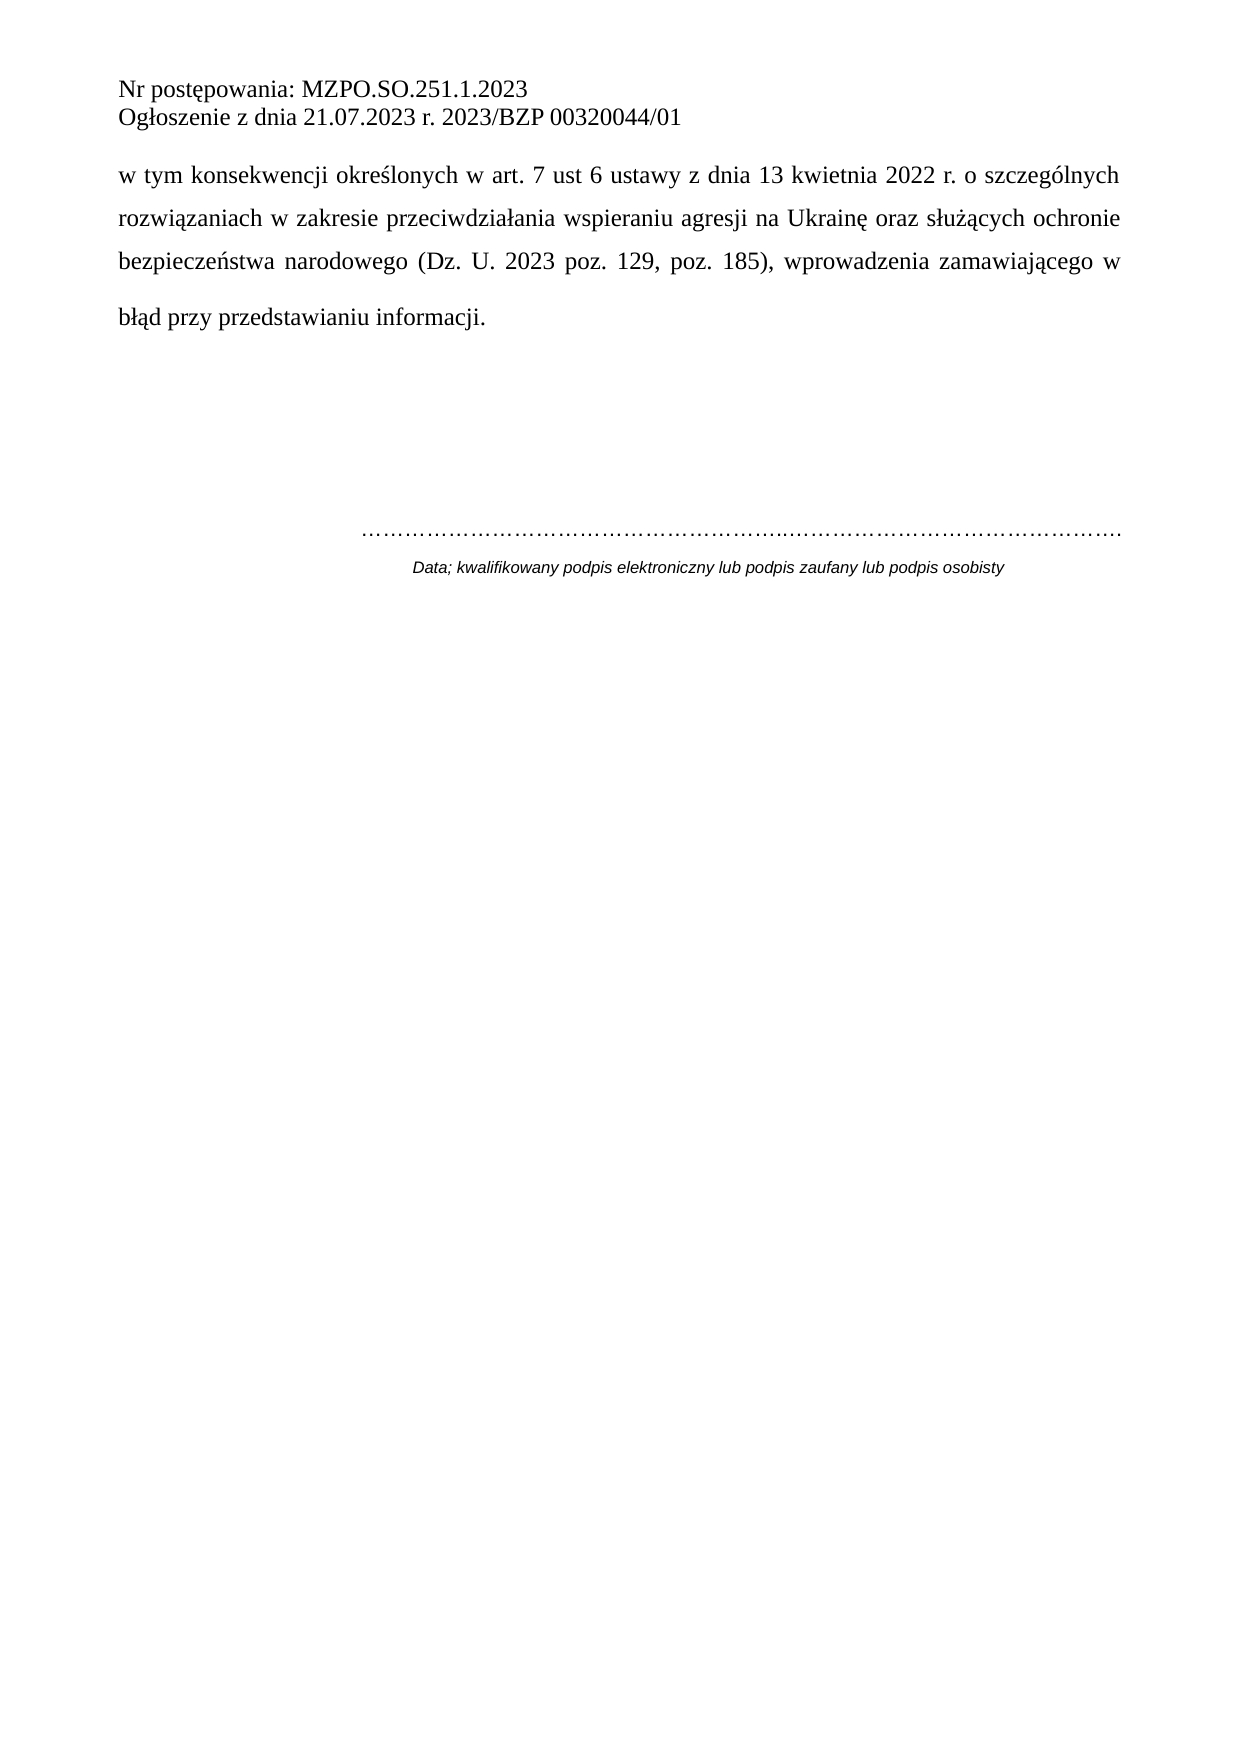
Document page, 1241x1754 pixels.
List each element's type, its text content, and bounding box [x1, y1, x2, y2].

text w tym konsekwencji określonych w art. 7 ust 6 ustawy z dnia 13 kwietnia 2022 r. o szczególnych rozwiązaniach w zakresie przeciwdziałania wspieraniu agresji na Ukrainę oraz służących ochronie bezpieczeństwa narodowego (Dz. U. 2023 poz. 129, poz. 185), wprowadzenia zamawiającego w błąd przy przedstawianiu informacji. [118, 160, 1122, 332]
text Data; kwalifikowany podpis elektroniczny lub podpis zaufany lub podpis osobisty [118, 553, 1122, 578]
text …………………………………………………..………………………………………. [118, 515, 1122, 541]
